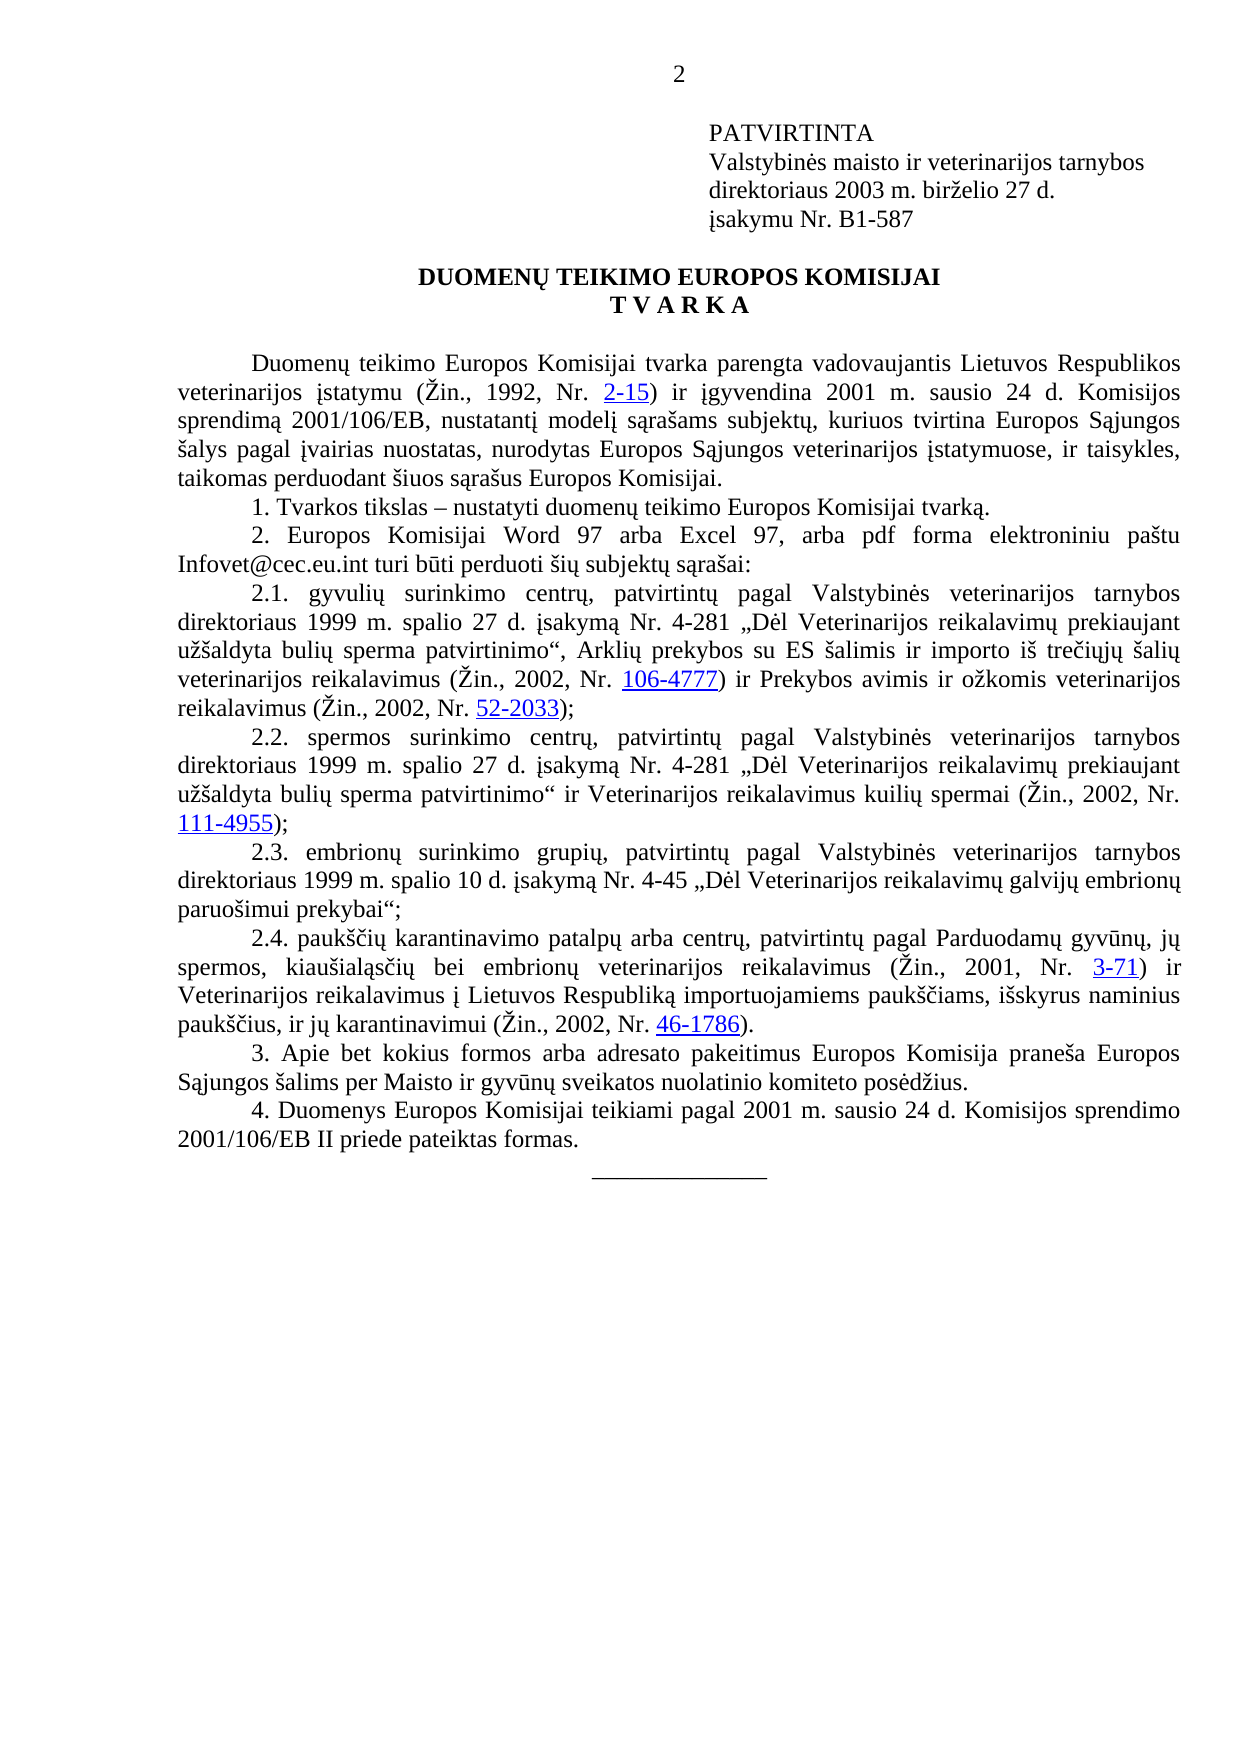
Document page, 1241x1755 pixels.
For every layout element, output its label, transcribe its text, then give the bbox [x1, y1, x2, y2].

text Duomenų teikimo Europos Komisijai tvarka parengta vadovaujantis Lietuvos Respublikos veterinarijos įstatymu (Žin., 1992, Nr. 2-15) ir įgyvendina 2001 m. sausio 24 d. Komisijos sprendimą 2001/106/EB, nustatantį modelį sąrašams subjektų, kuriuos tvirtina Europos Sąjungos šalys pagal įvairias nuostatas, nurodytas Europos Sąjungos veterinarijos įstatymuose, ir taisykles, taikomas perduodant šiuos sąrašus Europos Komisijai. [177, 348, 1181, 492]
text 2. Europos Komisijai Word 97 arba Excel 97, arba pdf forma elektroniniu paštu Infovet@cec.eu.int turi būti perduoti šių subjektų sąrašai: [177, 521, 1181, 578]
text 2.2. spermos surinkimo centrų, patvirtintų pagal Valstybinės veterinarijos tarnybos direktoriaus 1999 m. spalio 27 d. įsakymą Nr. 4-281 „Dėl Veterinarijos reikalavimų prekiaujant užšaldyta bulių sperma patvirtinimo“ ir Veterinarijos reikalavimus kuilių spermai (Žin., 2002, Nr. 111-4955); [177, 722, 1181, 837]
text direktoriaus 2003 m. birželio 27 d. [177, 176, 1181, 204]
text 3. Apie bet kokius formos arba adresato pakeitimus Europos Komisija praneša Europos Sąjungos šalims per Maisto ir gyvūnų sveikatos nuolatinio komiteto posėdžius. [177, 1038, 1181, 1096]
text PATVIRTINTA [177, 118, 1181, 147]
text 4. Duomenys Europos Komisijai teikiami pagal 2001 m. sausio 24 d. Komisijos sprendimo 2001/106/EB II priede pateiktas formas. [177, 1096, 1181, 1153]
text Valstybinės maisto ir veterinarijos tarnybos [177, 147, 1181, 176]
text 1. Tvarkos tikslas – nustatyti duomenų teikimo Europos Komisijai tvarką. [177, 492, 1181, 521]
text 2.4. paukščių karantinavimo patalpų arba centrų, patvirtintų pagal Parduodamų gyvūnų, jų spermos, kiaušialąsčių bei embrionų veterinarijos reikalavimus (Žin., 2001, Nr. 3-71) ir Veterinarijos reikalavimus į Lietuvos Respubliką importuojamiems paukščiams, išskyrus naminius paukščius, ir jų karantinavimui (Žin., 2002, Nr. 46-1786). [177, 923, 1181, 1038]
text 2.3. embrionų surinkimo grupių, patvirtintų pagal Valstybinės veterinarijos tarnybos direktoriaus 1999 m. spalio 10 d. įsakymą Nr. 4-45 „Dėl Veterinarijos reikalavimų galvijų embrionų paruošimui prekybai“; [177, 837, 1181, 923]
text DUOMENŲ TEIKIMO EUROPOS KOMISIJAI [177, 262, 1181, 291]
text T V A R K A [177, 291, 1181, 319]
text įsakymu Nr. B1-587 [177, 204, 1181, 233]
text 2.1. gyvulių surinkimo centrų, patvirtintų pagal Valstybinės veterinarijos tarnybos direktoriaus 1999 m. spalio 27 d. įsakymą Nr. 4-281 „Dėl Veterinarijos reikalavimų prekiaujant užšaldyta bulių sperma patvirtinimo“, Arklių prekybos su ES šalimis ir importo iš trečiųjų šalių veterinarijos reikalavimus (Žin., 2002, Nr. 106-4777) ir Prekybos avimis ir ožkomis veterinarijos reikalavimus (Žin., 2002, Nr. 52-2033); [177, 578, 1181, 722]
text ______________ [177, 1153, 1181, 1182]
